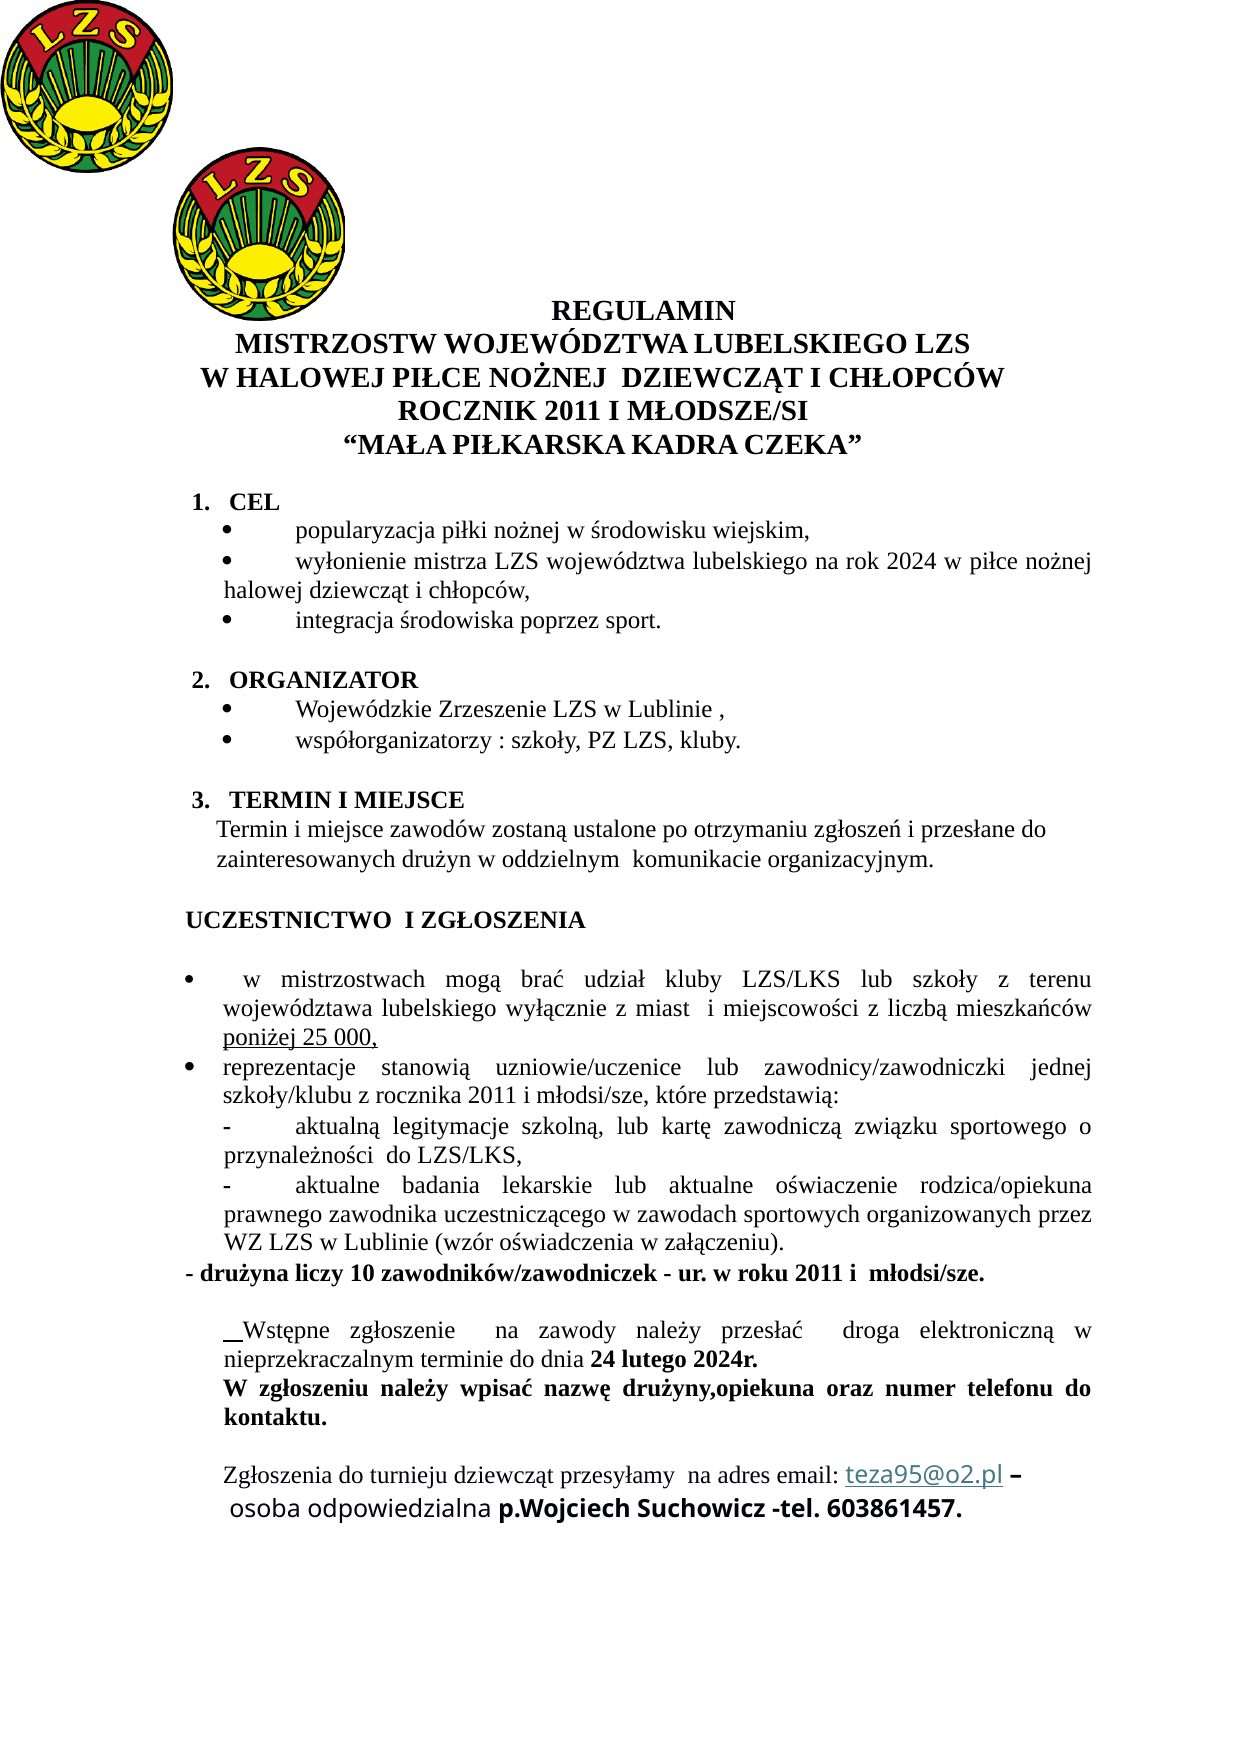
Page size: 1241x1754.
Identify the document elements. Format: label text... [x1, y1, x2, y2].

picture [0, 0, 345, 321]
list integracja środowiska poprzez sport. [223, 605, 1093, 634]
list ORGANIZATOR [191, 666, 1093, 694]
list wyłonienie mistrza LZS województwa lubelskiego na rok 2024 w piłce nożnej halowej dziewcząt i chłopców, [223, 546, 1093, 603]
text Wstępne zgłoszenie na zawody należy przesłać droga elektroniczną w nieprzekraczalnym terminie do dnia 24 lutego 2024r. [223, 1315, 1093, 1373]
text W HALOWEJ PIŁCE NOŻNEJ DZIEWCZĄT I CHŁOPCÓW ROCZNIK 2011 I MŁODSZE/SI [148, 360, 1057, 427]
list aktualną legitymacje szkolną, lub kartę zawodniczą związku sportowego o przynależności do LZS/LKS, [223, 1111, 1093, 1168]
list reprezentacje stanowią uzniowie/uczenice lub zawodnicy/zawodniczki jednej szkoły/klubu z rocznika 2011 i młodsi/sze, które przedstawią: [185, 1052, 1093, 1109]
list TERMIN I MIEJSCE [191, 785, 1093, 814]
text - drużyna liczy 10 zawodników/zawodniczek - ur. w roku 2011 i młodsi/sze. [148, 1258, 1093, 1287]
text MISTRZOSTW WOJEWÓDZTWA LUBELSKIEGO LZS [148, 326, 1057, 360]
list w mistrzostwach mogą brać udział kluby LZS/LKS lub szkoły z terenu województawa lubelskiego wyłącznie z miast i miejscowości z liczbą mieszkańców poniżej 25 000, [185, 964, 1093, 1050]
text REGULAMIN [148, 148, 1058, 326]
text UCZESTNICTWO I ZGŁOSZENIA [148, 905, 1093, 934]
text W zgłoszeniu należy wpisać nazwę drużyny,opiekuna oraz numer telefonu do kontaktu. [223, 1373, 1093, 1430]
text “MAŁA PIŁKARSKA KADRA CZEKA” [148, 427, 1057, 461]
text osoba odpowiedzialna p.Wojciech Suchowicz -tel. 603861457. [223, 1491, 1093, 1525]
list CEL [191, 487, 1093, 516]
list Wojewódzkie Zrzeszenie LZS w Lublinie , [223, 694, 1093, 723]
list współorganizatorzy : szkoły, PZ LZS, kluby. [223, 725, 1093, 753]
text Zgłoszenia do turnieju dziewcząt przesyłamy na adres email: teza95@o2.pl – [223, 1457, 1093, 1491]
list aktualne badania lekarskie lub aktualne oświaczenie rodzica/opiekuna prawnego zawodnika uczestniczącego w zawodach sportowych organizowanych przez WZ LZS w Lublinie (wzór oświadczenia w załączeniu). [223, 1170, 1093, 1256]
text Termin i miejsce zawodów zostaną ustalone po otrzymaniu zgłoszeń i przesłane do [148, 814, 1093, 843]
text zainteresowanych drużyn w oddzielnym komunikacie organizacyjnym. [148, 844, 1093, 873]
list popularyzacja piłki nożnej w środowisku wiejskim, [223, 516, 1093, 544]
